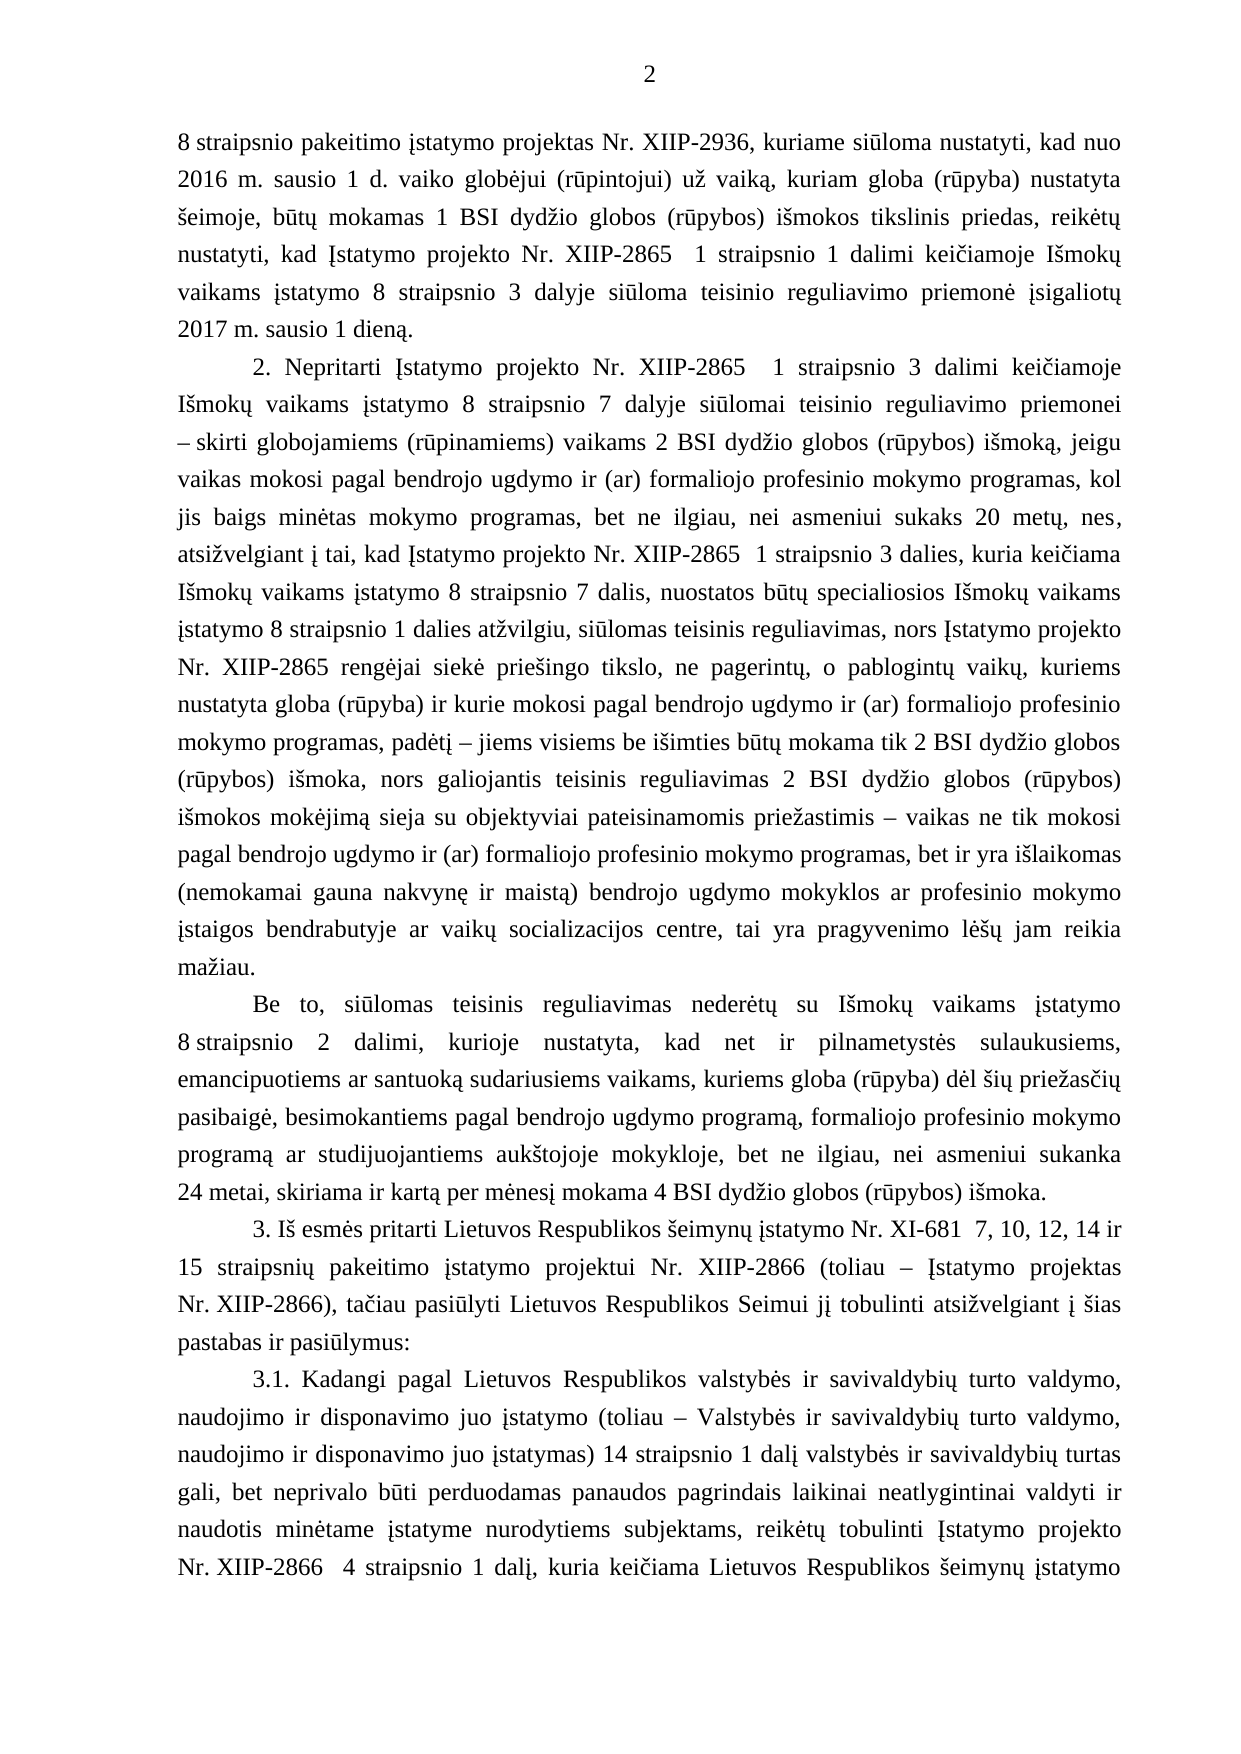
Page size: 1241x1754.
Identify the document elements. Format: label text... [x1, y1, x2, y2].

text 8 straipsnio pakeitimo įstatymo projektas Nr. XIIP-2936, kuriame siūloma nustatyti, kad nuo 2016 m. sausio 1 d. vaiko globėjui (rūpintojui) už vaiką, kuriam globa (rūpyba) nustatyta šeimoje, būtų mokamas 1 BSI dydžio globos (rūpybos) išmokos tikslinis priedas, reikėtų nustatyti, kad Įstatymo projekto Nr. XIIP-2865 1 straipsnio 1 dalimi keičiamoje Išmokų vaikams įstatymo 8 straipsnio 3 dalyje siūloma teisinio reguliavimo priemonė įsigaliotų 2017 m. sausio 1 dieną. [177, 118, 1122, 343]
text 2. Nepritarti Įstatymo projekto Nr. XIIP-2865 1 straipsnio 3 dalimi keičiamoje Išmokų vaikams įstatymo 8 straipsnio 7 dalyje siūlomai teisinio reguliavimo priemonei – skirti globojamiems (rūpinamiems) vaikams 2 BSI dydžio globos (rūpybos) išmoką, jeigu vaikas mokosi pagal bendrojo ugdymo ir (ar) formaliojo profesinio mokymo programas, kol jis baigs minėtas mokymo programas, bet ne ilgiau, nei asmeniui sukaks 20 metų, nes, atsižvelgiant į tai, kad Įstatymo projekto Nr. XIIP-2865 1 straipsnio 3 dalies, kuria keičiama Išmokų vaikams įstatymo 8 straipsnio 7 dalis, nuostatos būtų specialiosios Išmokų vaikams įstatymo 8 straipsnio 1 dalies atžvilgiu, siūlomas teisinis reguliavimas, nors Įstatymo projekto Nr. XIIP-2865 rengėjai siekė priešingo tikslo, ne pagerintų, o pablogintų vaikų, kuriems nustatyta globa (rūpyba) ir kurie mokosi pagal bendrojo ugdymo ir (ar) formaliojo profesinio mokymo programas, padėtį – jiems visiems be išimties būtų mokama tik 2 BSI dydžio globos (rūpybos) išmoka, nors galiojantis teisinis reguliavimas 2 BSI dydžio globos (rūpybos) išmokos mokėjimą sieja su objektyviai pateisinamomis priežastimis – vaikas ne tik mokosi pagal bendrojo ugdymo ir (ar) formaliojo profesinio mokymo programas, bet ir yra išlaikomas (nemokamai gauna nakvynę ir maistą) bendrojo ugdymo mokyklos ar profesinio mokymo įstaigos bendrabutyje ar vaikų socializacijos centre, tai yra pragyvenimo lėšų jam reikia mažiau. [177, 343, 1122, 981]
text 3.1. Kadangi pagal Lietuvos Respublikos valstybės ir savivaldybių turto valdymo, naudojimo ir disponavimo juo įstatymo (toliau – Valstybės ir savivaldybių turto valdymo, naudojimo ir disponavimo juo įstatymas) 14 straipsnio 1 dalį valstybės ir savivaldybių turtas gali, bet neprivalo būti perduodamas panaudos pagrindais laikinai neatlygintinai valdyti ir naudotis minėtame įstatyme nurodytiems subjektams, reikėtų tobulinti Įstatymo projekto Nr. XIIP-2866 4 straipsnio 1 dalį, kuria keičiama Lietuvos Respublikos šeimynų įstatymo [177, 1356, 1122, 1581]
text 3. Iš esmės pritarti Lietuvos Respublikos šeimynų įstatymo Nr. XI-681 7, 10, 12, 14 ir 15 straipsnių pakeitimo įstatymo projektui Nr. XIIP-2866 (toliau – Įstatymo projektas Nr. XIIP-2866), tačiau pasiūlyti Lietuvos Respublikos Seimui jį tobulinti atsižvelgiant į šias pastabas ir pasiūlymus: [177, 1206, 1122, 1356]
text Be to, siūlomas teisinis reguliavimas nederėtų su Išmokų vaikams įstatymo 8 straipsnio 2 dalimi, kurioje nustatyta, kad net ir pilnametystės sulaukusiems, emancipuotiems ar santuoką sudariusiems vaikams, kuriems globa (rūpyba) dėl šių priežasčių pasibaigė, besimokantiems pagal bendrojo ugdymo programą, formaliojo profesinio mokymo programą ar studijuojantiems aukštojoje mokykloje, bet ne ilgiau, nei asmeniui sukanka 24 metai, skiriama ir kartą per mėnesį mokama 4 BSI dydžio globos (rūpybos) išmoka. [177, 981, 1122, 1206]
